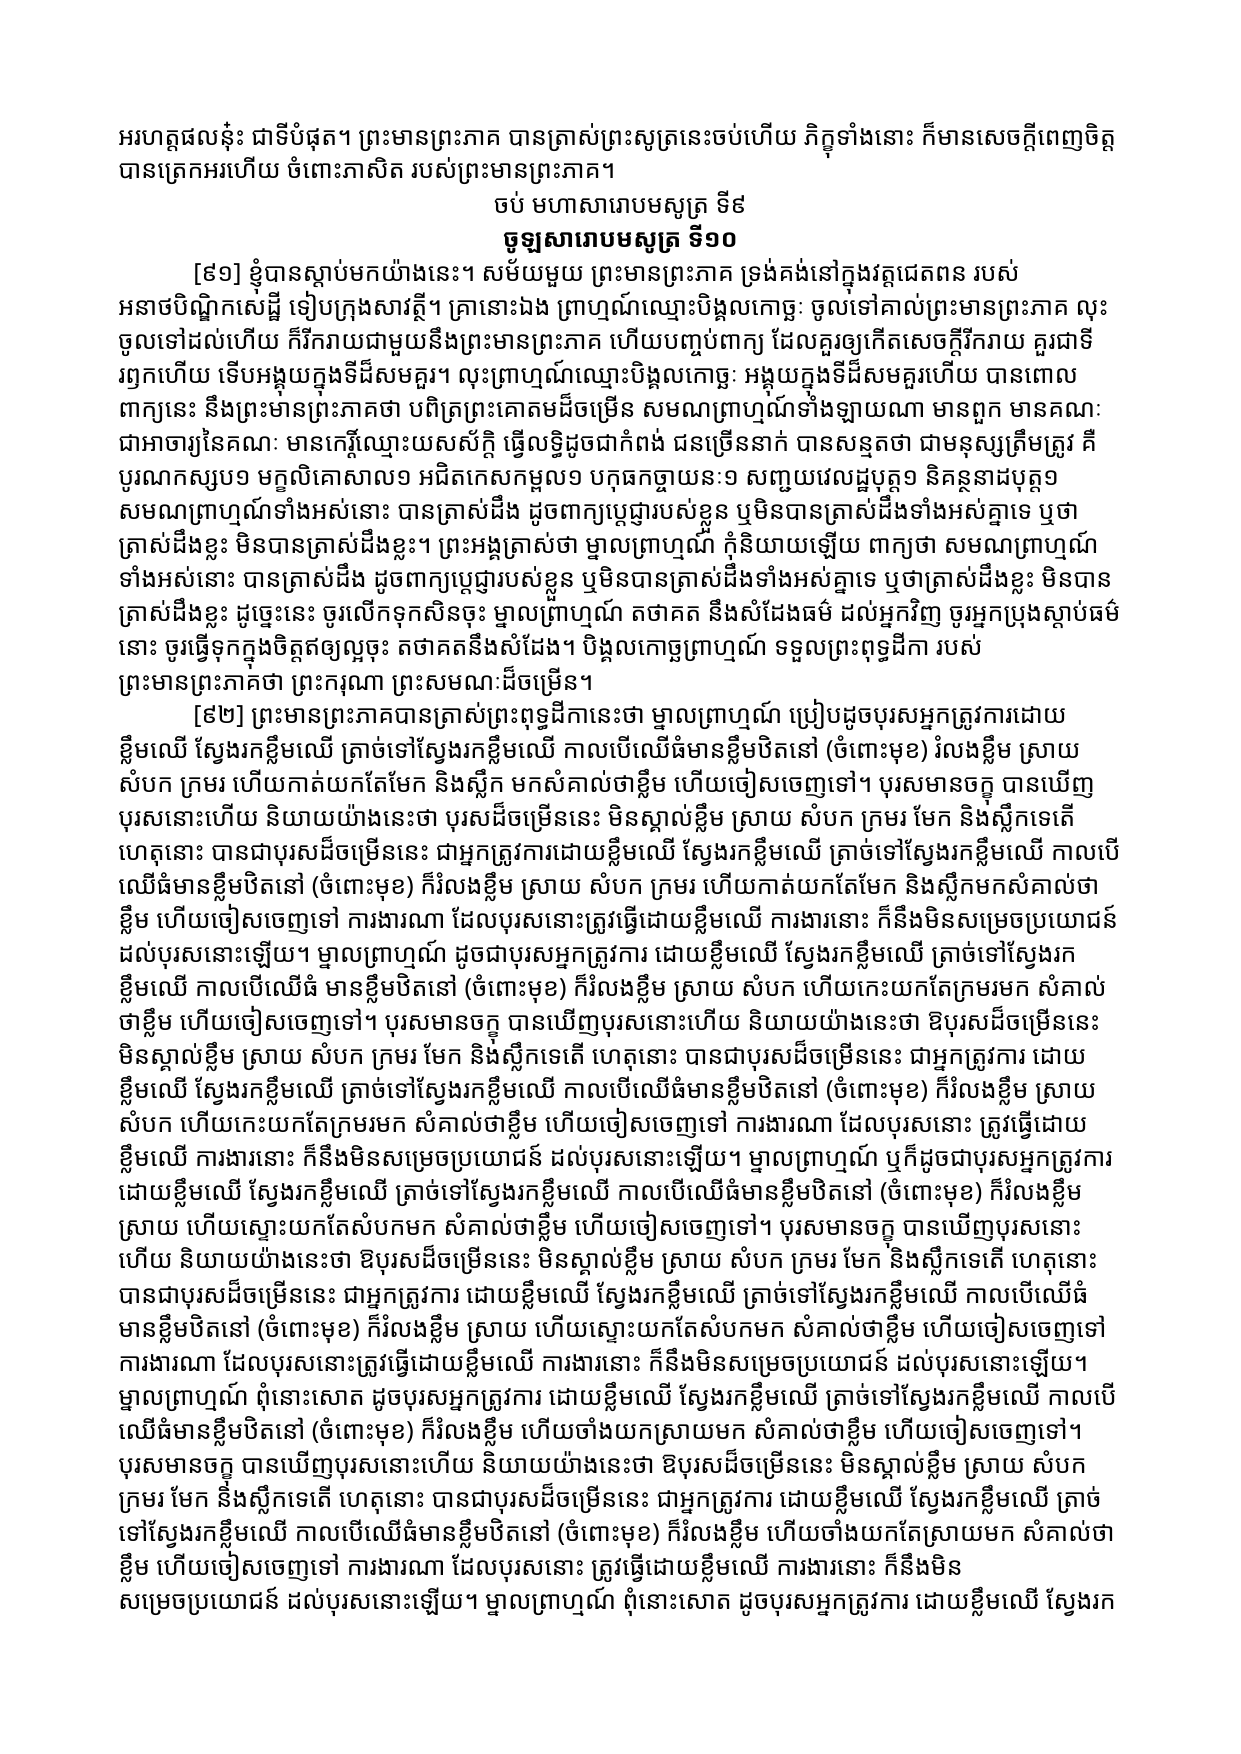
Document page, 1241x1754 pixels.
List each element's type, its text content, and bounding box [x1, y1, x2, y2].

text ចប់ មហាសារោបមសូត្រ ទី៩ [118, 186, 1122, 220]
text [៩២] ព្រះមានព្រះភាគបានត្រាស់ព្រះពុទ្ធដីកានេះថា ម្នាលព្រាហ្មណ៍ ប្រៀប​ដូចបុរសអ្នកត្រូវការដោយខ្លឹមឈើ ស្វែងរកខ្លឹមឈើ ត្រាច់ទៅស្វែងរកខ្លឹមឈើ កាលបើឈើធំមានខ្លឹមឋិតនៅ (ចំពោះមុខ) រំលងខ្លឹម ស្រាយ សំបក ក្រមរ ហើយកាត់​យក​តែមែក និងស្លឹក មកសំគាល់ថាខ្លឹម ហើយចៀសចេញទៅ។ បុរសមានចក្ខុ បានឃើញ​បុរសនោះហើយ និយាយយ៉ាងនេះថា បុរសដ៏ចម្រើននេះ មិនស្គាល់ខ្លឹម ស្រាយ សំបក ក្រមរ មែក និងស្លឹកទេតើ ហេតុនោះ បានជាបុរសដ៏ចម្រើននេះ ជាអ្នកត្រូវការដោយខ្លឹមឈើ ស្វែងរកខ្លឹមឈើ ត្រាច់ទៅស្វែងរកខ្លឹមឈើ កាលបើ​ឈើធំមានខ្លឹមឋិតនៅ (ចំពោះមុខ) ក៏រំលងខ្លឹម ស្រាយ សំបក ក្រមរ ហើយកាត់យក​តែមែក និងស្លឹកមកសំគាល់ថាខ្លឹម ហើយចៀសចេញទៅ ការងារណា ដែលបុរសនោះត្រូវធ្វើដោយខ្លឹមឈើ ការងារនោះ ក៏នឹងមិនសម្រេចប្រយោជន៍ ដល់បុរស​នោះឡើយ។ ម្នាលព្រាហ្មណ៍ ដូចជាបុរសអ្នកត្រូវការ ដោយខ្លឹមឈើ ស្វែងរកខ្លឹមឈើ ត្រាច់ទៅស្វែងរកខ្លឹមឈើ កាលបើឈើធំ មានខ្លឹមឋិតនៅ (ចំពោះមុខ) ក៏រំលងខ្លឹម ស្រាយ សំបក ហើយកេះយកតែក្រមរមក សំគាល់ថាខ្លឹម ហើយចៀស​ចេញទៅ។ បុរសមានចក្ខុ បានឃើញបុរសនោះហើយ និយាយយ៉ាងនេះថា ឱបុរសដ៏ចម្រើននេះ មិនស្គាល់ខ្លឹម ស្រាយ សំបក ក្រមរ មែក និងស្លឹកទេតើ ហេតុនោះ បានជាបុរសដ៏ចម្រើននេះ ជាអ្នកត្រូវការ ដោយខ្លឹមឈើ ស្វែងរកខ្លឹមឈើ ត្រាច់ទៅ​ស្វែងរកខ្លឹមឈើ កាលបើឈើធំមានខ្លឹមឋិតនៅ (ចំពោះមុខ) ក៏រំលងខ្លឹម ស្រាយ សំបក ហើយកេះយកតែក្រមរមក សំគាល់ថាខ្លឹម ហើយចៀសចេញទៅ ការងារ​ណា ដែល​បុរស​នោះ ត្រូវធ្វើដោយខ្លឹមឈើ ការងារនោះ ក៏នឹងមិនសម្រេច​ប្រយោជន៍ ដល់​បុរសនោះ​ឡើយ។ ម្នាលព្រាហ្មណ៍ ឬក៏ដូចជាបុរសអ្នកត្រូវការ ដោយខ្លឹមឈើ ស្វែងរក​ខ្លឹមឈើ ត្រាច់ទៅស្វែងរកខ្លឹមឈើ កាលបើឈើធំមានខ្លឹមឋិតនៅ (ចំពោះមុខ) ក៏រំលង​ខ្លឹម ស្រាយ ហើយស្ទោះយកតែសំបកមក សំគាល់ថាខ្លឹម ហើយចៀសចេញទៅ។ បុរសមានចក្ខុ បានឃើញបុរសនោះហើយ និយាយយ៉ាងនេះថា ឱបុរសដ៏ចម្រើននេះ មិនស្គាល់ខ្លឹម ស្រាយ សំបក ក្រមរ មែក និងស្លឹកទេតើ ហេតុនោះ បានជាបុរសដ៏ចម្រើននេះ ជាអ្នកត្រូវ​ការ ដោយខ្លឹមឈើ ស្វែងរកខ្លឹមឈើ ត្រាច់ទៅស្វែងរកខ្លឹមឈើ កាលបើឈើធំមានខ្លឹម​ឋិតនៅ (ចំពោះមុខ) ក៏រំលងខ្លឹម ស្រាយ ហើយស្ទោះយកតែសំបកមក សំគាល់ថាខ្លឹម ហើយចៀសចេញទៅ ការងារណា ដែលបុរសនោះត្រូវធ្វើដោយខ្លឹមឈើ ការងារនោះ ក៏នឹងមិនសម្រេចប្រយោជន៍ ដល់បុរសនោះឡើយ។ ម្នាលព្រាហ្មណ៍ ពុំនោះសោត ដូចបុរសអ្នកត្រូវការ ដោយខ្លឹមឈើ ស្វែងរកខ្លឹមឈើ ត្រាច់ទៅស្វែងរកខ្លឹមឈើ កាលបើ​ឈើ​ធំមានខ្លឹមឋិតនៅ (ចំពោះមុខ) ក៏រំលងខ្លឹម ហើយចាំងយកស្រាយមក សំគាល់ថាខ្លឹម ហើយចៀសចេញទៅ។ បុរសមានចក្ខុ បានឃើញបុរសនោះហើយ និយាយយ៉ាងនេះថា ឱបុរសដ៏ចម្រើននេះ មិនស្គាល់ខ្លឹម ស្រាយ សំបក ក្រមរ មែក និងស្លឹកទេតើ ហេតុនោះ បានជាបុរសដ៏ចម្រើននេះ ជាអ្នកត្រូវការ ដោយខ្លឹមឈើ ស្វែងរកខ្លឹមឈើ ត្រាច់ទៅស្វែង​រកខ្លឹម​ឈើ កាលបើឈើធំមានខ្លឹមឋិតនៅ (ចំពោះមុខ) ក៏រំលងខ្លឹម ហើយចាំង​យកតែ​ស្រាយមក សំគាល់ថាខ្លឹម ហើយចៀសចេញទៅ ការងារណា ដែលបុរសនោះ ត្រូវធ្វើដោយ​ខ្លឹមឈើ ការងារនោះ ក៏នឹងមិនសម្រេចប្រយោជន៍ ដល់បុរសនោះឡើយ។ ម្នាលព្រាហ្មណ៍ ពុំនោះសោត ដូចបុរសអ្នកត្រូវការ ដោយខ្លឹមឈើ ស្វែងរកខ្លឹមឈើ ត្រាច់ទៅស្វែងរកខ្លឹមឈើ កាលបើឈើធំមានខ្លឹមឋិតនៅ (ចំពោះមុខ) ក៏ចាំងយកតែ​ខ្លឹម​មក ស្គាល់ថាខ្លឹមពិត ហើយចៀសចេញទៅ។ បុរសមានចក្ខុ បានឃើញបុរសនោះហើយ និយាយយ៉ាងនេះថា ឱបុរសដ៏ចម្រើននេះ ស្គាល់ខ្លឹម ស្រាយ សំបក ក្រមរ មែក និងស្លឹកមែន ហេតុនោះបានជាបុរសដ៏ចម្រើននេះ ជាអ្នកត្រូវការ ដោយខ្លឹមឈើ ស្វែងរកខ្លឹមឈើ ត្រាច់ទៅស្វែងរកខ្លឹមឈើ កាលបើឈើធំមានខ្លឹមឋិតនៅ (ចំពោះមុខ) ក៏ចាំងយកតែ​ខ្លឹមមក ស្គាល់ច្បាស់ថាខ្លឹម ហើយចៀសចេញទៅ ការងារណា ដែលបុរសនោះត្រូវធ្វើ ដោយខ្លឹមឈើ ការងារនោះ ក៏នឹងសម្រេចប្រយោជន៍ ដល់បុរសនោះ។ [118, 697, 1122, 1617]
text ចូឡសារោបមសូត្រ ទី១០ [118, 220, 1122, 254]
text [៩១] ខ្ញុំបានស្តាប់មកយ៉ាងនេះ។ សម័យមួយ ព្រះមានព្រះភាគ ទ្រង់គង់​នៅក្នុង​វត្តជេតពន របស់អនាថបិណ្ឌិកសេដ្ឋី ទៀបក្រុងសាវត្ថី។ គ្រានោះឯង ព្រាហ្មណ៍​ឈ្មោះ​បិង្គលកោច្ឆៈ ចូលទៅគាល់ព្រះមានព្រះភាគ លុះចូលទៅដល់ហើយ ក៏រីករាយជាមួយនឹងព្រះមានព្រះភាគ ហើយបញ្ចប់ពាក្យ ដែលគួរឲ្យកើតសេចក្តីរីករាយ គួរជាទីរឭកហើយ ទើបអង្គុយក្នុងទីដ៏សមគួរ។ លុះព្រាហ្មណ៍ឈ្មោះបិង្គលកោច្ឆៈ អង្គុយក្នុងទីដ៏​សមគួរហើយ បានពោលពាក្យនេះ នឹងព្រះមានព្រះភាគថា បពិត្រ​ព្រះគោតម​ដ៏ចម្រើន សមណព្រាហ្មណ៍ទាំងឡាយណា មានពួក មានគណៈ ជាអាចារ្យ​នៃគណៈ មានកេរ្តិ៍ឈ្មោះយសស័ក្តិ ធ្វើលទ្ធិដូចជាកំពង់ ជនច្រើននាក់ បានសន្មតថា ជាមនុស្សត្រឹមត្រូវ គឺបូរណកស្សប១ មក្ខលិគោសាល១ អជិតកេសកម្ពល១ បកុធកច្ចាយនៈ១ សញ្ជយវេលដ្ឋបុត្ត១ និគន្ថនាដបុត្ត១ សមណព្រាហ្មណ៍​ទាំងអស់នោះ បានត្រាស់ដឹង ដូចពាក្យប្តេជ្ញារបស់ខ្លួន ឬមិនបានត្រាស់ដឹងទាំងអស់គ្នាទេ ឬថាត្រាស់​ដឹង​ខ្លះ មិនបានត្រាស់ដឹងខ្លះ។ ព្រះអង្គត្រាស់ថា ម្នាលព្រាហ្មណ៍ កុំនិយាយឡើយ ពាក្យថា សមណព្រាហ្មណ៍ទាំងអស់នោះ បានត្រាស់ដឹង ដូចពាក្យប្តេជ្ញារបស់ខ្លួន ឬមិនបាន​ត្រាស់ដឹង​ទាំងអស់គ្នាទេ ឬថាត្រាស់ដឹងខ្លះ មិនបានត្រាស់ដឹងខ្លះ ដូច្នេះនេះ ចូរលើក​ទុកសិន​ចុះ ម្នាលព្រាហ្មណ៍ តថាគត នឹងសំដែងធម៌ ដល់អ្នកវិញ ចូរអ្នកប្រុងស្តាប់ធម៌​នោះ ចូរធ្វើទុកក្នុងចិត្តឥឲ្យល្អចុះ តថាគតនឹងសំដែង។ បិង្គលកោច្ឆព្រាហ្មណ៍ ទទួលព្រះពុទ្ធដីកា របស់ព្រះមានព្រះភាគថា ព្រះករុណា ព្រះសមណៈដ៏ចម្រើន។ [118, 254, 1122, 697]
text [៩០] ម្នាលភិក្ខុទាំងឡាយ ព្រហ្មចរិយៈនេះ មិនមែនមានលាភសក្ការៈ និងសេចក្តីសរសើរ ជាអានិសង្ស មិនមែនមានសីលសម្បទា ជាអានិសង្ស មិនមែនមានសមាធិសម្បទា ជាអានិសង្ស មិនមែនមានញាណទស្សនៈ ជាអានិសង្សតែប៉ុណ្ណេះទេ ម្នាលភិក្ខុទាំងឡាយ ចេតោវិមុត្តិ ការរួចចាកកិលេសនៃចិត្ត គឺអរហត្តផល ជាធម្មជាតិមិនកម្រើកណា ម្នាលភិក្ខុទាំងឡាយ ព្រហ្មចរិយៈនេះ មានអរហត្តផលនុ៎ះ​ ជាប្រយោជន៍ មានអរហត្តផលនុ៎ះ ជាខ្លឹម មានអរហត្តផលនុ៎ះ ជាទីបំផុត។ ព្រះមានព្រះភាគ បានត្រាស់ព្រះសូត្រនេះចប់ហើយ ភិក្ខុទាំងនោះ ក៏មានសេចក្តីពេញចិត្ត បានត្រេកអរហើយ ចំពោះភាសិត របស់ព្រះមានព្រះភាគ។ [118, 118, 1122, 186]
